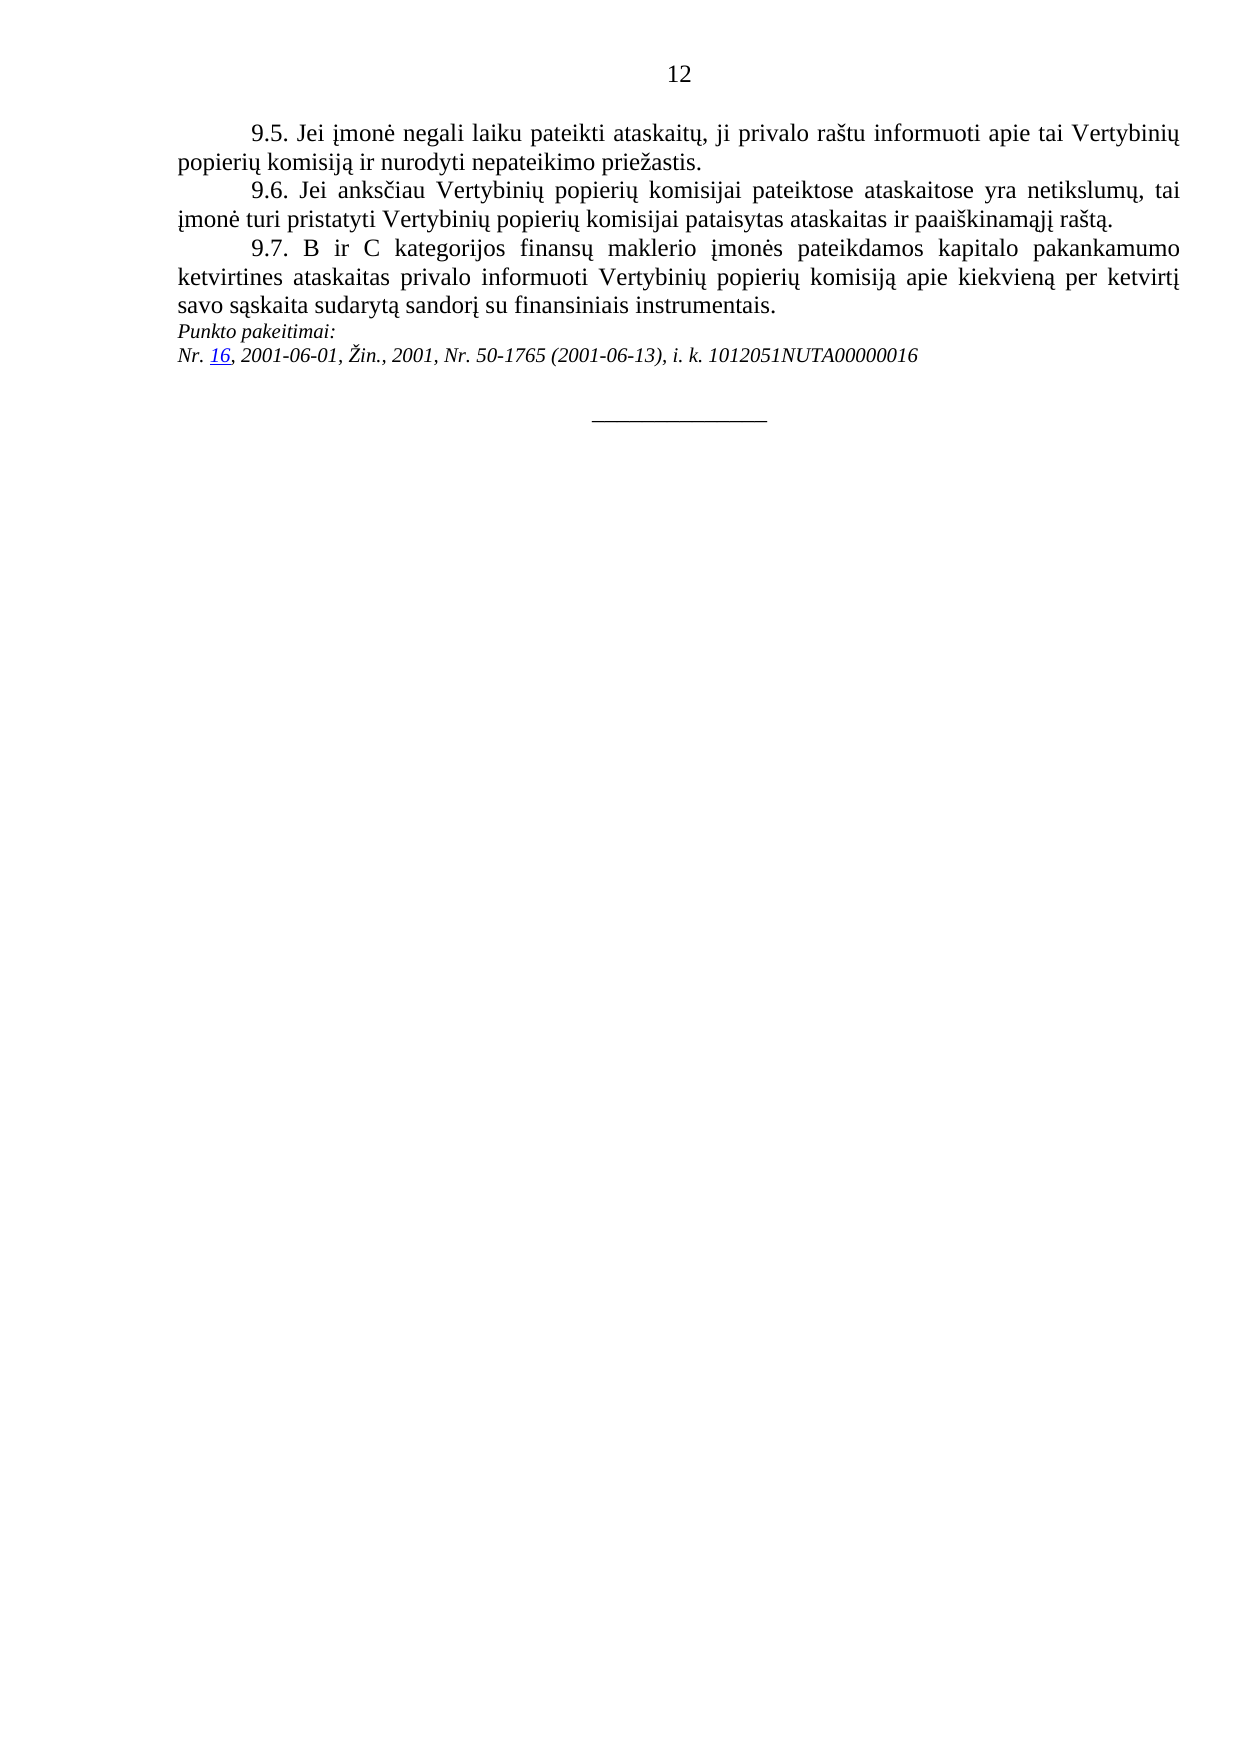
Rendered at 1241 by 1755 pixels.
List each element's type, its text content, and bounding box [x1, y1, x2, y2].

text 9.6. Jei anksčiau Vertybinių popierių komisijai pateiktose ataskaitose yra netikslumų, tai įmonė turi pristatyti Vertybinių popierių komisijai pataisytas ataskaitas ir paaiškinamąjį raštą. [177, 176, 1181, 233]
text 9.7. B ir C kategorijos finansų maklerio įmonės pateikdamos kapitalo pakankamumo ketvirtines ataskaitas privalo informuoti Vertybinių popierių komisiją apie kiekvieną per ketvirtį savo sąskaita sudarytą sandorį su finansiniais instrumentais. [177, 233, 1181, 319]
text Nr. 16, 2001-06-01, Žin., 2001, Nr. 50-1765 (2001-06-13), i. k. 1012051NUTA00000016 [177, 343, 1181, 367]
text ______________ [177, 396, 1181, 425]
text Punkto pakeitimai: [177, 319, 1181, 343]
text 9.5. Jei įmonė negali laiku pateikti ataskaitų, ji privalo raštu informuoti apie tai Vertybinių popierių komisiją ir nurodyti nepateikimo priežastis. [177, 118, 1181, 176]
